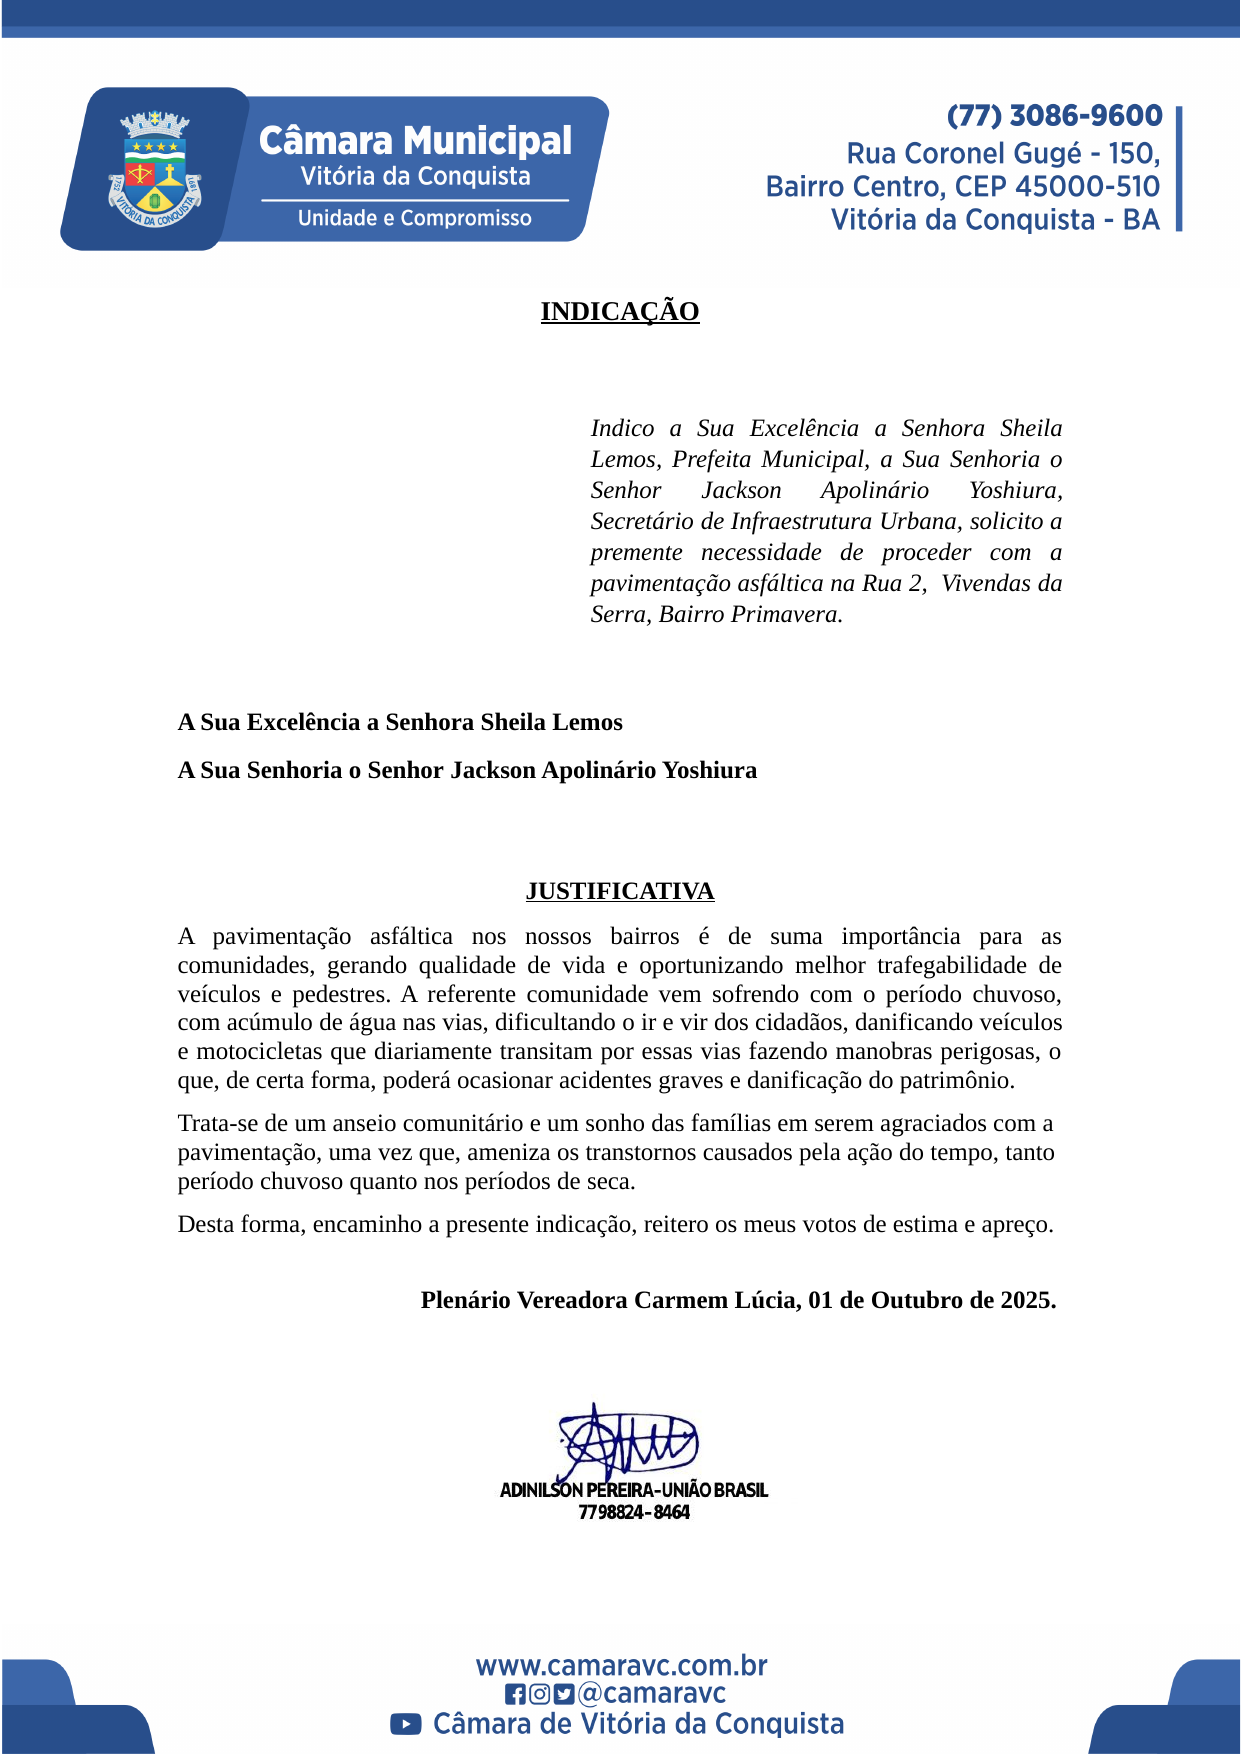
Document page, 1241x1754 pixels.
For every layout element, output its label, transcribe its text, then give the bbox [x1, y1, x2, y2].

text Desta forma, encaminho a presente indicação, reitero os meus votos de estima e apreço. [177, 1209, 1063, 1238]
text A pavimentação asfáltica nos nossos bairros é de suma importância para as comunidades, gerando qualidade de vida e oportunizando melhor trafegabilidade de veículos e pedestres. A referente comunidade vem sofrendo com o período chuvoso, com acúmulo de água nas vias, dificultando o ir e vir dos cidadãos, danificando veículos e motocicletas que diariamente transitam por essas vias fazendo manobras perigosas, o que, de certa forma, poderá ocasionar acidentes graves e danificação do patrimônio. [177, 921, 1063, 1094]
text Plenário Vereadora Carmem Lúcia, 01 de Outubro de 2025. [177, 1285, 1063, 1314]
picture [452, 1362, 798, 1563]
text Trata-se de um anseio comunitário e um sonho das famílias em serem agraciados com a pavimentação, uma vez que, ameniza os transtornos causados pela ação do tempo, tanto período chuvoso quanto nos períodos de seca. [177, 1108, 1063, 1194]
text A Sua Senhoria o Senhor Jackson Apolinário Yoshiura [177, 755, 1063, 783]
text JUSTIFICATIVA [177, 876, 1063, 904]
picture [1, 0, 1240, 288]
text A Sua Excelência a Senhora Sheila Lemos [177, 707, 1063, 736]
text Indico a Sua Excelência a Senhora Sheila Lemos, Prefeita Municipal, a Sua Senhoria o Senhor Jackson Apolinário Yoshiura, Secretário de Infraestrutura Urbana, solicito a premente necessidade de proceder com a pavimentação asfáltica na Rua 2, Vivendas da Serra, Bairro Primavera. [591, 413, 1063, 628]
text INDICAÇÃO [177, 295, 1063, 326]
picture [2, 1624, 1241, 1754]
